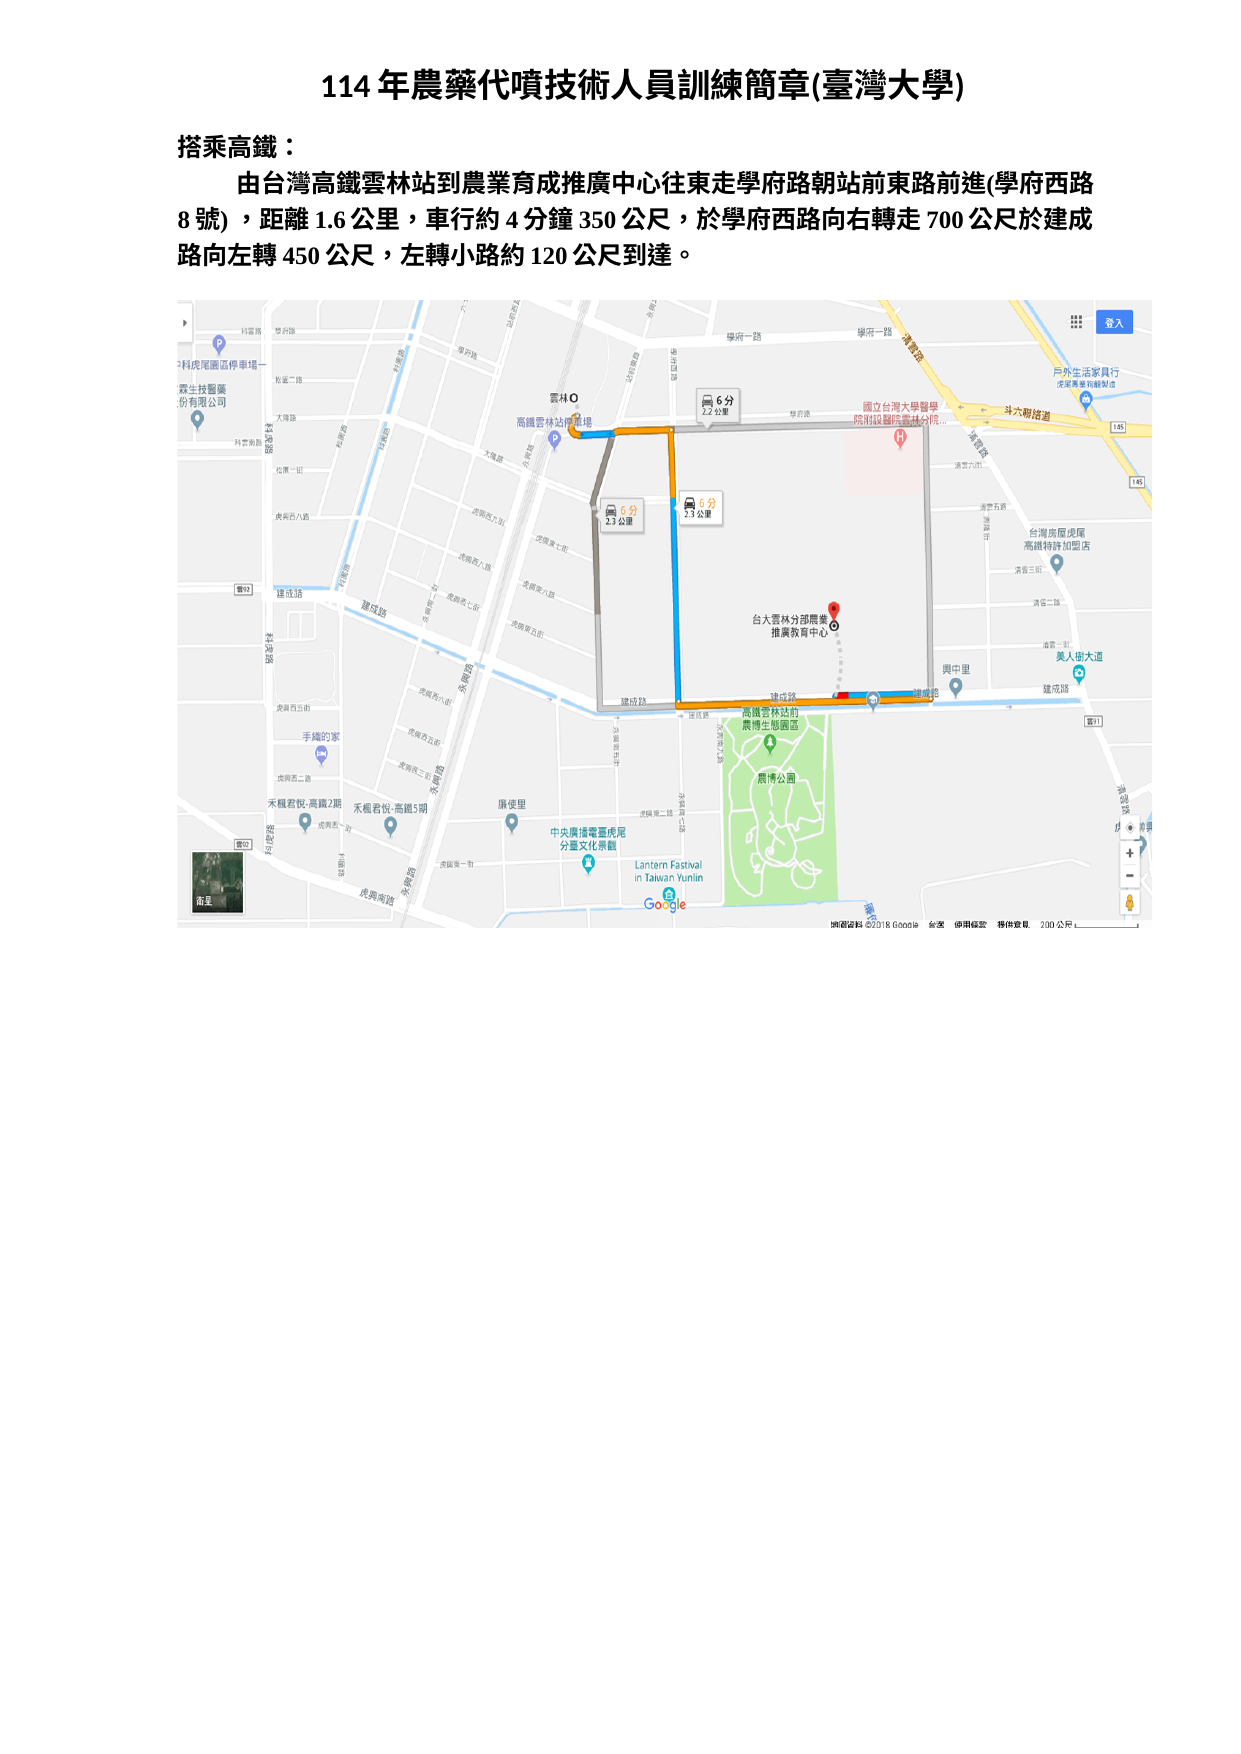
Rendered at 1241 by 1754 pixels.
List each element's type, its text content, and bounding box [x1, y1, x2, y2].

text 搭乘高鐵： [177, 127, 1107, 163]
text 由台灣高鐵雲林站到農業育成推廣中心往東走學府路朝站前東路前進(學府西路8號) ，距離1.6公里，車行約4分鐘 350公尺，於學府西路向右轉走700公尺於建成路向左轉450公尺，左轉小路約120公尺到達。 [177, 163, 1107, 272]
picture [177, 300, 1153, 928]
